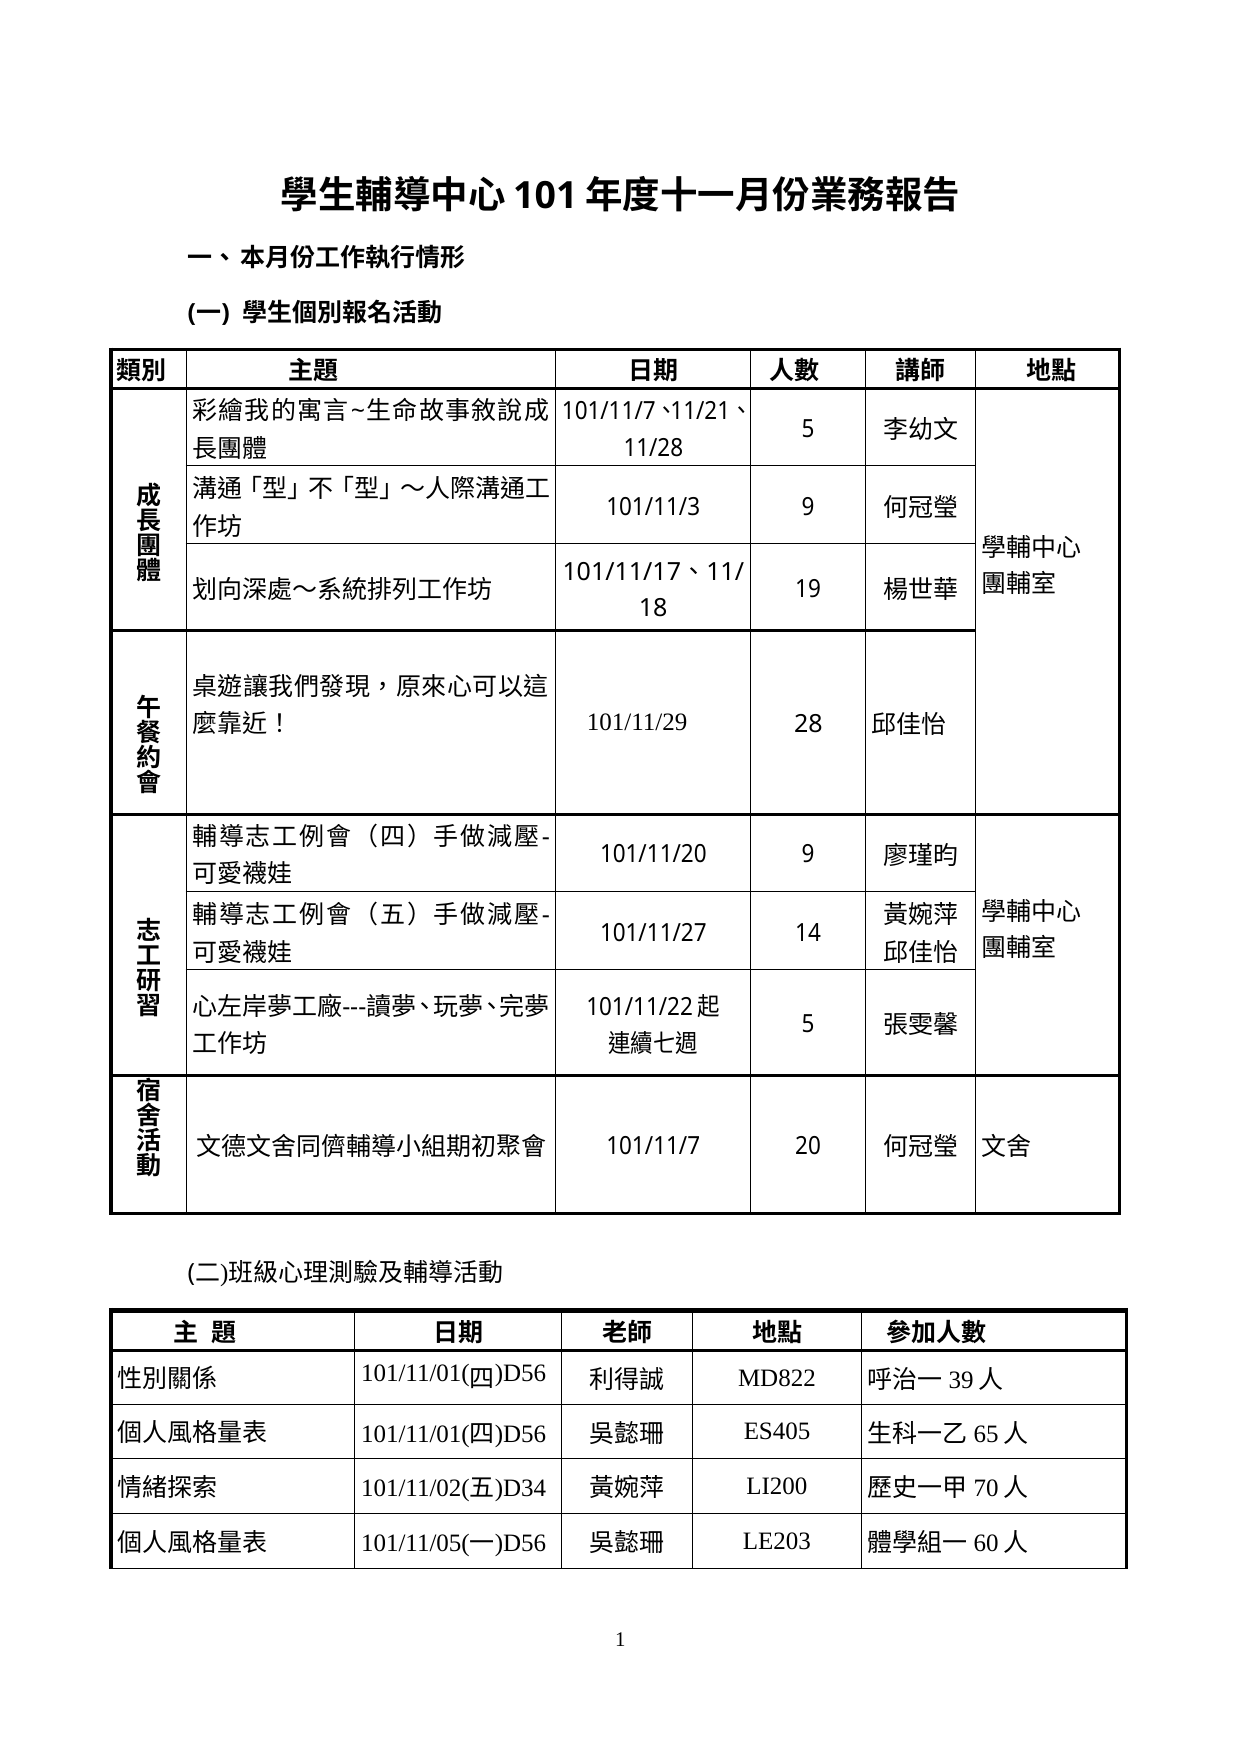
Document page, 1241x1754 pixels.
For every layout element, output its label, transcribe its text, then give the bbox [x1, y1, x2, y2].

table_header 人數 [751, 351, 865, 387]
table_cell 101/11/01(四)D56 [355, 1352, 561, 1403]
table_header 類別 [113, 351, 186, 387]
table_cell 28 [751, 632, 865, 813]
table_header 地點 [693, 1313, 861, 1349]
text 學生輔導中心101年度十一月份業務報告 [187, 164, 1053, 219]
table_cell 宿舍活動 [113, 1077, 186, 1212]
table_cell 101/11/01(四)D56 [355, 1405, 561, 1458]
table_cell 楊世華 [866, 544, 975, 629]
table_cell 101/11/27 [556, 892, 750, 969]
table_cell 101/11/02(五)D34 [355, 1459, 561, 1513]
table_cell 文德文舍同儕輔導小組期初聚會 [187, 1077, 555, 1212]
table_cell 5 [751, 390, 865, 465]
table_cell 個人風格量表 [113, 1405, 354, 1458]
table_cell 輔導志工例會（五）手做減壓-可愛襪娃 [187, 892, 555, 969]
table_cell 101/11/3 [556, 466, 750, 543]
table_cell 性別關係 [113, 1352, 354, 1403]
table_cell 101/11/22起 連續七週 [556, 970, 750, 1074]
text (二)班級心理測驗及輔導活動 [187, 1253, 1053, 1289]
table_cell 101/11/05(一)D56 [355, 1514, 561, 1568]
table_cell 桌遊讓我們發現，原來心可以這麼靠近！ [187, 632, 555, 813]
table_header 主 題 [113, 1313, 354, 1349]
table_header 老師 [562, 1313, 692, 1349]
table_cell 學輔中心 團輔室 [976, 390, 1118, 813]
table_cell 廖瑾昀 [866, 816, 975, 891]
table_cell 午餐約會 [113, 632, 186, 813]
table_cell 101/11/7、11/21、11/28 [556, 390, 750, 465]
table_cell 何冠瑩 [866, 1077, 975, 1212]
table_header 日期 [355, 1313, 561, 1349]
table_header 地點 [976, 351, 1118, 387]
table_cell 黃婉萍 [562, 1459, 692, 1513]
table_cell 歷史一甲 70人 [862, 1459, 1125, 1513]
table_cell 101/11/20 [556, 816, 750, 891]
table_cell 李幼文 [866, 390, 975, 465]
table_cell 101/11/29 [556, 632, 750, 813]
table_header 日期 [556, 351, 750, 387]
table_cell 20 [751, 1077, 865, 1212]
table_cell 生科一乙 65人 [862, 1405, 1125, 1458]
table_cell 學輔中心 團輔室 [976, 816, 1118, 1074]
table_cell LI200 [693, 1459, 861, 1513]
table_cell 溝通「型」不「型」～人際溝通工作坊 [187, 466, 555, 543]
table_cell 個人風格量表 [113, 1514, 354, 1568]
table_cell LE203 [693, 1514, 861, 1568]
table_cell 邱佳怡 [866, 632, 975, 813]
table_cell 彩繪我的寓言~生命故事敘說成長團體 [187, 390, 555, 465]
table_header 主題 [187, 351, 555, 387]
table_cell 101/11/17、11/18 [556, 544, 750, 629]
table_cell 9 [751, 466, 865, 543]
table_cell 輔導志工例會（四）手做減壓-可愛襪娃 [187, 816, 555, 891]
table_cell 黃婉萍 邱佳怡 [866, 892, 975, 969]
table_cell 划向深處～系統排列工作坊 [187, 544, 555, 629]
table_cell 5 [751, 970, 865, 1074]
table_cell 呼治一 39人 [862, 1352, 1125, 1403]
table_cell 體學組一 60人 [862, 1514, 1125, 1568]
table_cell 何冠瑩 [866, 466, 975, 543]
table_cell 9 [751, 816, 865, 891]
table_cell 心左岸夢工廠---讀夢、玩夢、完夢工作坊 [187, 970, 555, 1074]
table_cell ES405 [693, 1405, 861, 1458]
table_header 參加人數 [862, 1313, 1125, 1349]
table_cell 14 [751, 892, 865, 969]
table_cell 文舍 [976, 1077, 1118, 1212]
table_cell 101/11/7 [556, 1077, 750, 1212]
table_cell 19 [751, 544, 865, 629]
table_header 講師 [866, 351, 975, 387]
table_cell 吳懿珊 [562, 1514, 692, 1568]
list 本月份工作執行情形 [187, 238, 1053, 274]
table_cell 志工研習 [113, 816, 186, 1074]
table_cell 利得誠 [562, 1352, 692, 1403]
table_cell MD822 [693, 1352, 861, 1403]
table_cell 情緒探索 [113, 1459, 354, 1513]
list 學生個別報名活動 [187, 293, 1053, 329]
table_cell 張雯馨 [866, 970, 975, 1074]
table_cell 吳懿珊 [562, 1405, 692, 1458]
table_cell 成長團體 [113, 390, 186, 629]
